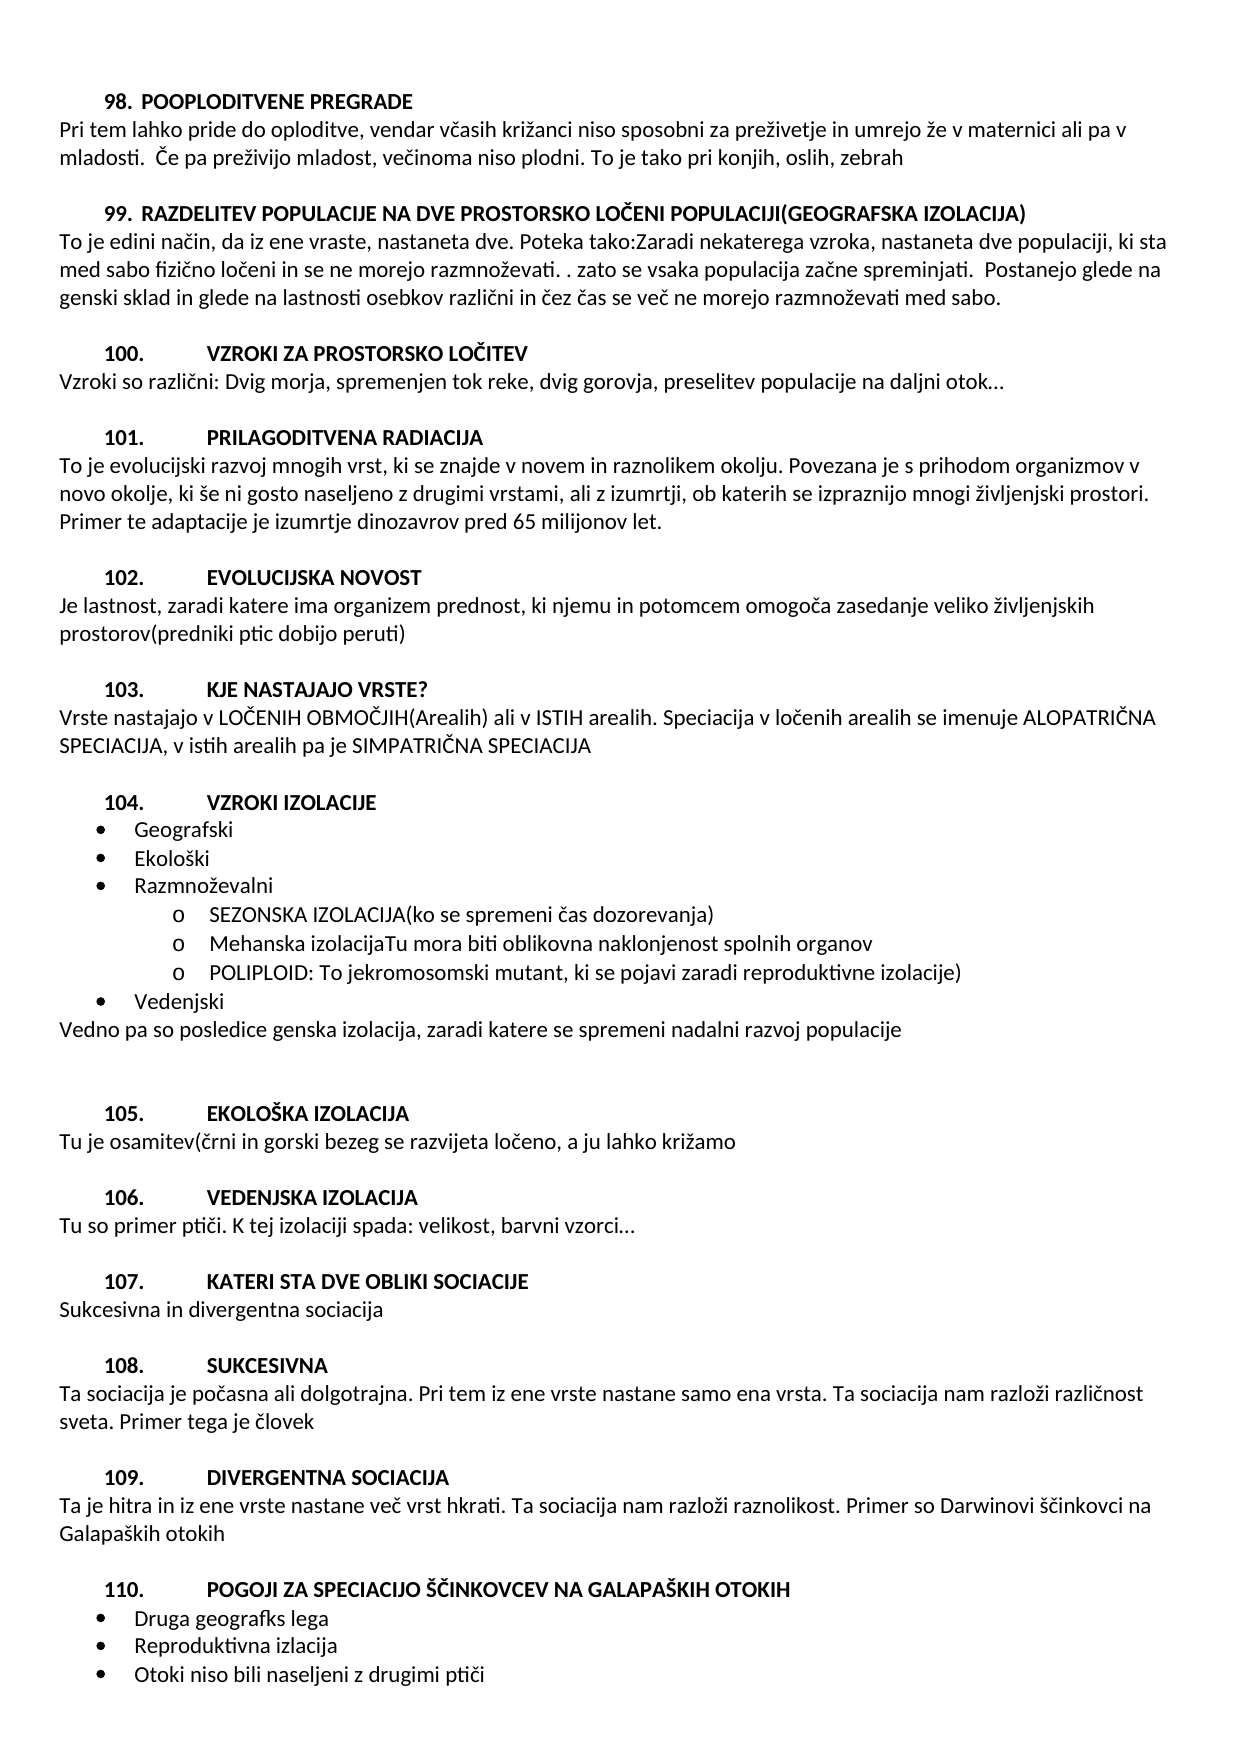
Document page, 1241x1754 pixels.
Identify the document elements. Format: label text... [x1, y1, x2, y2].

list Geografski [97, 816, 1181, 844]
list VZROKI IZOLACIJE [103, 788, 1181, 816]
text Tu so primer ptiči. K tej izolaciji spada: velikost, barvni vzorci… [59, 1211, 1181, 1239]
text Je lastnost, zaradi katere ima organizem prednost, ki njemu in potomcem omogoča zasedanje veliko življenjskih prostorov(predniki ptic dobijo peruti) [59, 591, 1181, 647]
list KATERI STA DVE OBLIKI SOCIACIJE [103, 1267, 1181, 1295]
text Vzroki so različni: Dvig morja, spremenjen tok reke, dvig gorovja, preselitev populacije na daljni otok… [59, 367, 1181, 395]
text Vrste nastajajo v LOČENIH OBMOČJIH(Arealih) ali v ISTIH arealih. Speciacija v ločenih arealih se imenuje ALOPATRIČNA SPECIACIJA, v istih arealih pa je SIMPATRIČNA SPECIACIJA [59, 703, 1181, 759]
list Ekološki [97, 844, 1181, 872]
text Sukcesivna in divergentna sociacija [59, 1295, 1181, 1323]
list SEZONSKA IZOLACIJA(ko se spremeni čas dozorevanja) [172, 900, 1181, 929]
list DIVERGENTNA SOCIACIJA [103, 1463, 1181, 1492]
list EKOLOŠKA IZOLACIJA [103, 1099, 1181, 1127]
list POGOJI ZA SPECIACIJO ŠČINKOVCEV NA GALAPAŠKIH OTOKIH [103, 1576, 1181, 1604]
text To je edini način, da iz ene vraste, nastaneta dve. Poteka tako:Zaradi nekaterega vzroka, nastaneta dve populaciji, ki sta med sabo fizično ločeni in se ne morejo razmnoževati. . zato se vsaka populacija začne spreminjati. Postanejo glede na genski sklad in glede na lastnosti osebkov različni in čez čas se več ne morejo razmnoževati med sabo. [59, 227, 1181, 311]
text Ta je hitra in iz ene vrste nastane več vrst hkrati. Ta sociacija nam razloži raznolikost. Primer so Darwinovi ščinkovci na Galapaških otokih [59, 1492, 1181, 1548]
list RAZDELITEV POPULACIJE NA DVE PROSTORSKO LOČENI POPULACIJI(GEOGRAFSKA IZOLACIJA) [103, 199, 1181, 227]
list POLIPLOID: To jekromosomski mutant, ki se pojavi zaradi reproduktivne izolacije) [172, 958, 1181, 987]
list Otoki niso bili naseljeni z drugimi ptiči [97, 1660, 1181, 1688]
list Mehanska izolacijaTu mora biti oblikovna naklonjenost spolnih organov [172, 929, 1181, 958]
list KJE NASTAJAJO VRSTE? [103, 676, 1181, 703]
list EVOLUCIJSKA NOVOST [103, 563, 1181, 591]
text Ta sociacija je počasna ali dolgotrajna. Pri tem iz ene vrste nastane samo ena vrsta. Ta sociacija nam razloži različnost sveta. Primer tega je človek [59, 1379, 1181, 1436]
list PRILAGODITVENA RADIACIJA [103, 423, 1181, 451]
text Tu je osamitev(črni in gorski bezeg se razvijeta ločeno, a ju lahko križamo [59, 1127, 1181, 1155]
text Vedno pa so posledice genska izolacija, zaradi katere se spremeni nadalni razvoj populacije [59, 1015, 1181, 1043]
list Vedenjski [97, 987, 1181, 1015]
text Pri tem lahko pride do oploditve, vendar včasih križanci niso sposobni za preživetje in umrejo že v maternici ali pa v mladosti. Če pa preživijo mladost, večinoma niso plodni. To je tako pri konjih, oslih, zebrah [59, 115, 1181, 171]
list POOPLODITVENE PREGRADE [103, 87, 1181, 115]
list Druga geografks lega [97, 1604, 1181, 1632]
list Razmnoževalni [97, 872, 1181, 900]
text To je evolucijski razvoj mnogih vrst, ki se znajde v novem in raznolikem okolju. Povezana je s prihodom organizmov v novo okolje, ki še ni gosto naseljeno z drugimi vrstami, ali z izumrtji, ob katerih se izpraznijo mnogi življenjski prostori. Primer te adaptacije je izumrtje dinozavrov pred 65 milijonov let. [59, 451, 1181, 535]
list SUKCESIVNA [103, 1351, 1181, 1379]
list VEDENJSKA IZOLACIJA [103, 1183, 1181, 1211]
list Reproduktivna izlacija [97, 1632, 1181, 1660]
list VZROKI ZA PROSTORSKO LOČITEV [103, 339, 1181, 367]
